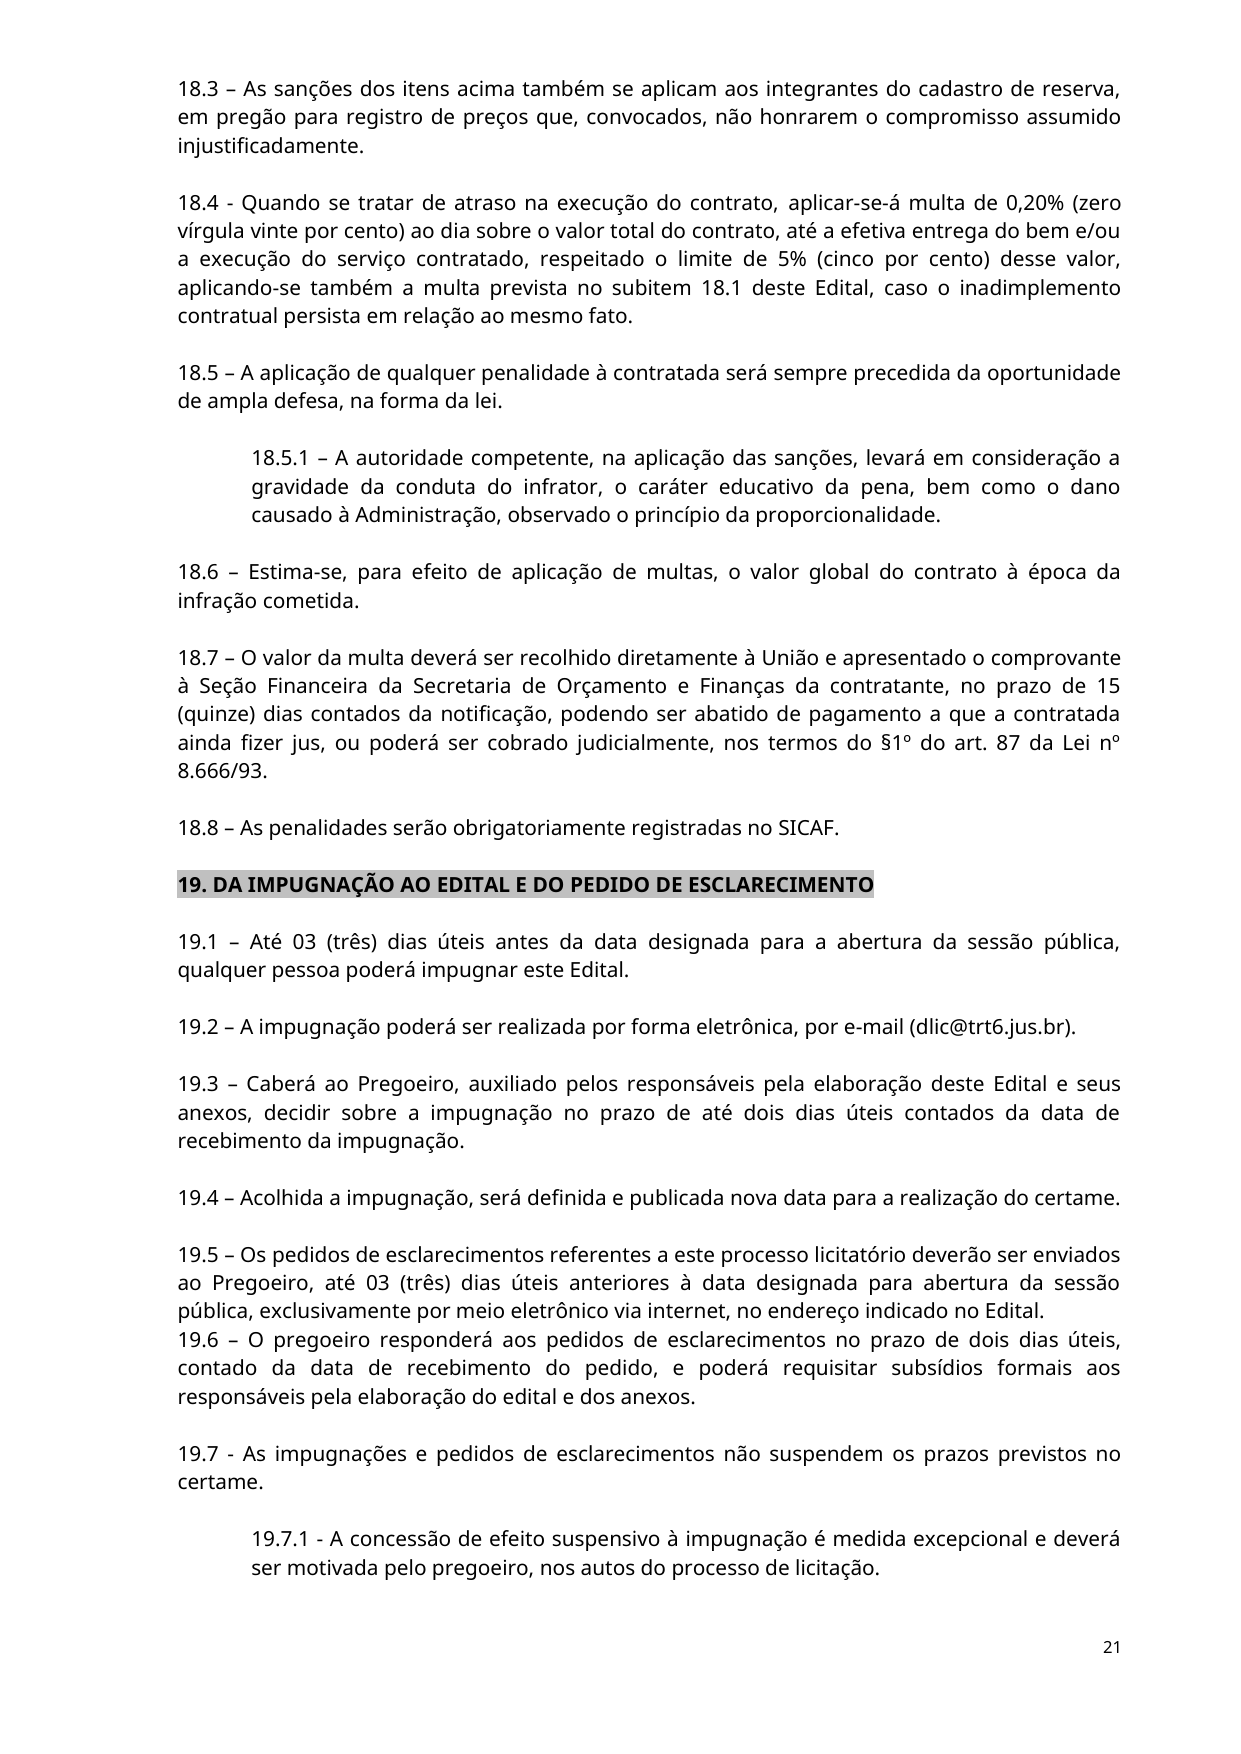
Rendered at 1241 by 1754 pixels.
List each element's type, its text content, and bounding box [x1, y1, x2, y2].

text 18.4 - Quando se tratar de atraso na execução do contrato, aplicar-se-á multa de 0,20% (zero vírgula vinte por cento) ao dia sobre o valor total do contrato, até a efetiva entrega do bem e/ou a execução do serviço contratado, respeitado o limite de 5% (cinco por cento) desse valor, aplicando-se também a multa prevista no subitem 18.1 deste Edital, caso o inadimplemento contratual persista em relação ao mesmo fato. [177, 188, 1122, 330]
text 19.6 – O pregoeiro responderá aos pedidos de esclarecimentos no prazo de dois dias úteis, contado da data de recebimento do pedido, e poderá requisitar subsídios formais aos responsáveis pela elaboração do edital e dos anexos. [177, 1325, 1122, 1410]
text 18.5 – A aplicação de qualquer penalidade à contratada será sempre precedida da oportunidade de ampla defesa, na forma da lei. [177, 358, 1122, 415]
text 19.7.1 - A concessão de efeito suspensivo à impugnação é medida excepcional e deverá ser motivada pelo pregoeiro, nos autos do processo de licitação. [251, 1524, 1122, 1581]
text 19. DA IMPUGNAÇÃO AO EDITAL E DO PEDIDO DE ESCLARECIMENTO [177, 870, 1122, 898]
text 19.4 – Acolhida a impugnação, será definida e publicada nova data para a realização do certame. [177, 1183, 1122, 1211]
text 18.6 – Estima-se, para efeito de aplicação de multas, o valor global do contrato à época da infração cometida. [177, 557, 1122, 614]
text 19.3 – Caberá ao Pregoeiro, auxiliado pelos responsáveis pela elaboração deste Edital e seus anexos, decidir sobre a impugnação no prazo de até dois dias úteis contados da data de recebimento da impugnação. [177, 1069, 1122, 1154]
text 19.5 – Os pedidos de esclarecimentos referentes a este processo licitatório deverão ser enviados ao Pregoeiro, até 03 (três) dias úteis anteriores à data designada para abertura da sessão pública, exclusivamente por meio eletrônico via internet, no endereço indicado no Edital. [177, 1240, 1122, 1325]
text 19.2 – A impugnação poderá ser realizada por forma eletrônica, por e-mail (dlic@trt6.jus.br). [177, 1012, 1122, 1041]
text 18.7 – O valor da multa deverá ser recolhido diretamente à União e apresentado o comprovante à Seção Financeira da Secretaria de Orçamento e Finanças da contratante, no prazo de 15 (quinze) dias contados da notificação, podendo ser abatido de pagamento a que a contratada ainda fizer jus, ou poderá ser cobrado judicialmente, nos termos do §1º do art. 87 da Lei nº 8.666/93. [177, 643, 1122, 785]
text 19.1 – Até 03 (três) dias úteis antes da data designada para a abertura da sessão pública, qualquer pessoa poderá impugnar este Edital. [177, 927, 1122, 984]
text 18.5.1 – A autoridade competente, na aplicação das sanções, levará em consideração a gravidade da conduta do infrator, o caráter educativo da pena, bem como o dano causado à Administração, observado o princípio da proporcionalidade. [251, 443, 1122, 529]
text 18.8 – As penalidades serão obrigatoriamente registradas no SICAF. [177, 813, 1122, 842]
text 18.3 – As sanções dos itens acima também se aplicam aos integrantes do cadastro de reserva, em pregão para registro de preços que, convocados, não honrarem o compromisso assumido injustificadamente. [177, 74, 1122, 159]
text 19.7 - As impugnações e pedidos de esclarecimentos não suspendem os prazos previstos no certame. [177, 1439, 1122, 1496]
